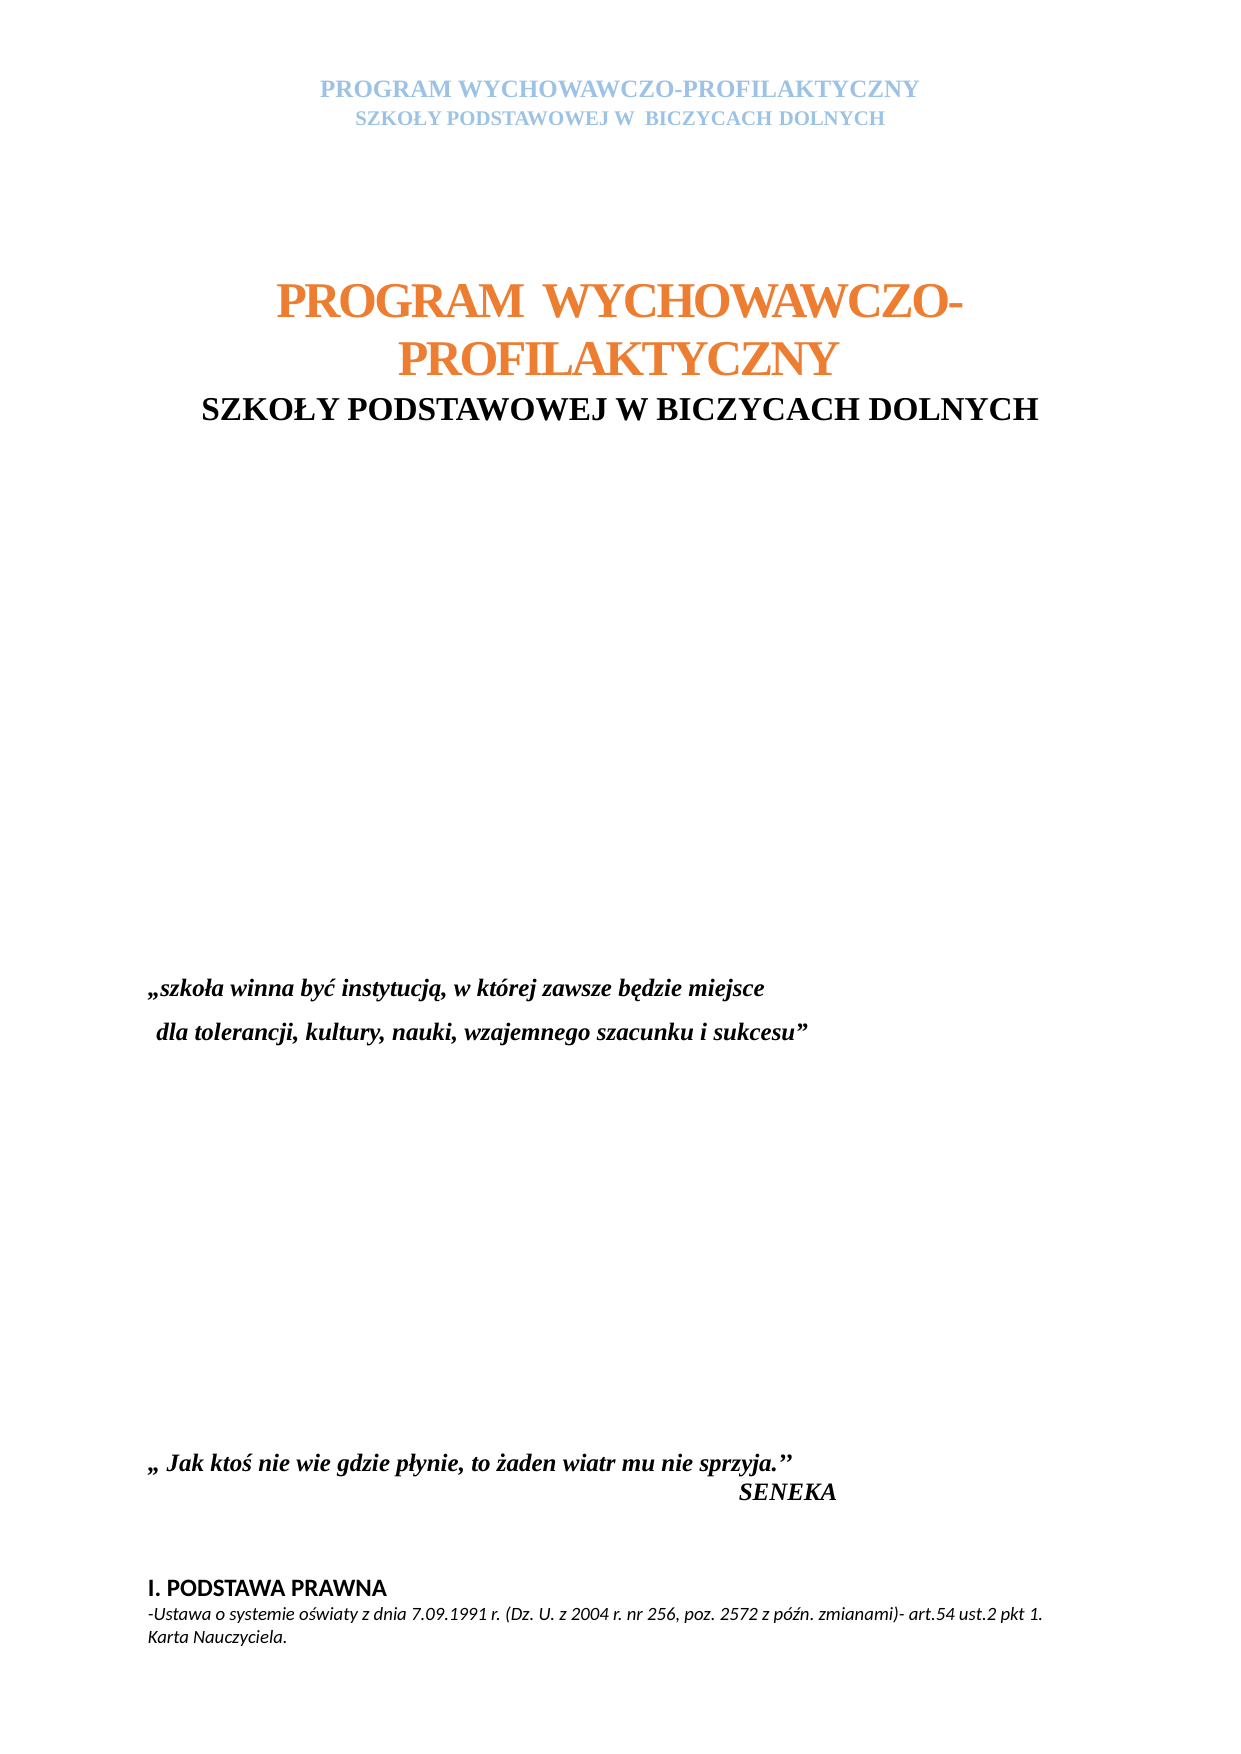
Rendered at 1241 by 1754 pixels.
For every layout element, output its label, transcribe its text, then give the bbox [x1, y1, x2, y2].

text „ Jak ktoś nie wie gdzie płynie, to żaden wiatr mu nie sprzyja.’’ SENEKA [148, 1448, 1093, 1505]
text -Ustawa o systemie oświaty z dnia 7.09.1991 r. (Dz. U. z 2004 r. nr 256, poz. 2572 z późn. zmianami)- art.54 ust.2 pkt 1. Karta Nauczyciela. [148, 1602, 1093, 1648]
text SZKOŁY PODSTAWOWEJ W BICZYCACH DOLNYCH [148, 389, 1093, 427]
text „szkoła winna być instytucją, w której zawsze będzie miejsce [148, 973, 1093, 1002]
text I. PODSTAWA PRAWNA [148, 1572, 1093, 1602]
text dla tolerancji, kultury, nauki, wzajemnego szacunku i sukcesu” [148, 1017, 1093, 1045]
text PROGRAM WYCHOWAWCZO-PROFILAKTYCZNY [148, 271, 1093, 386]
